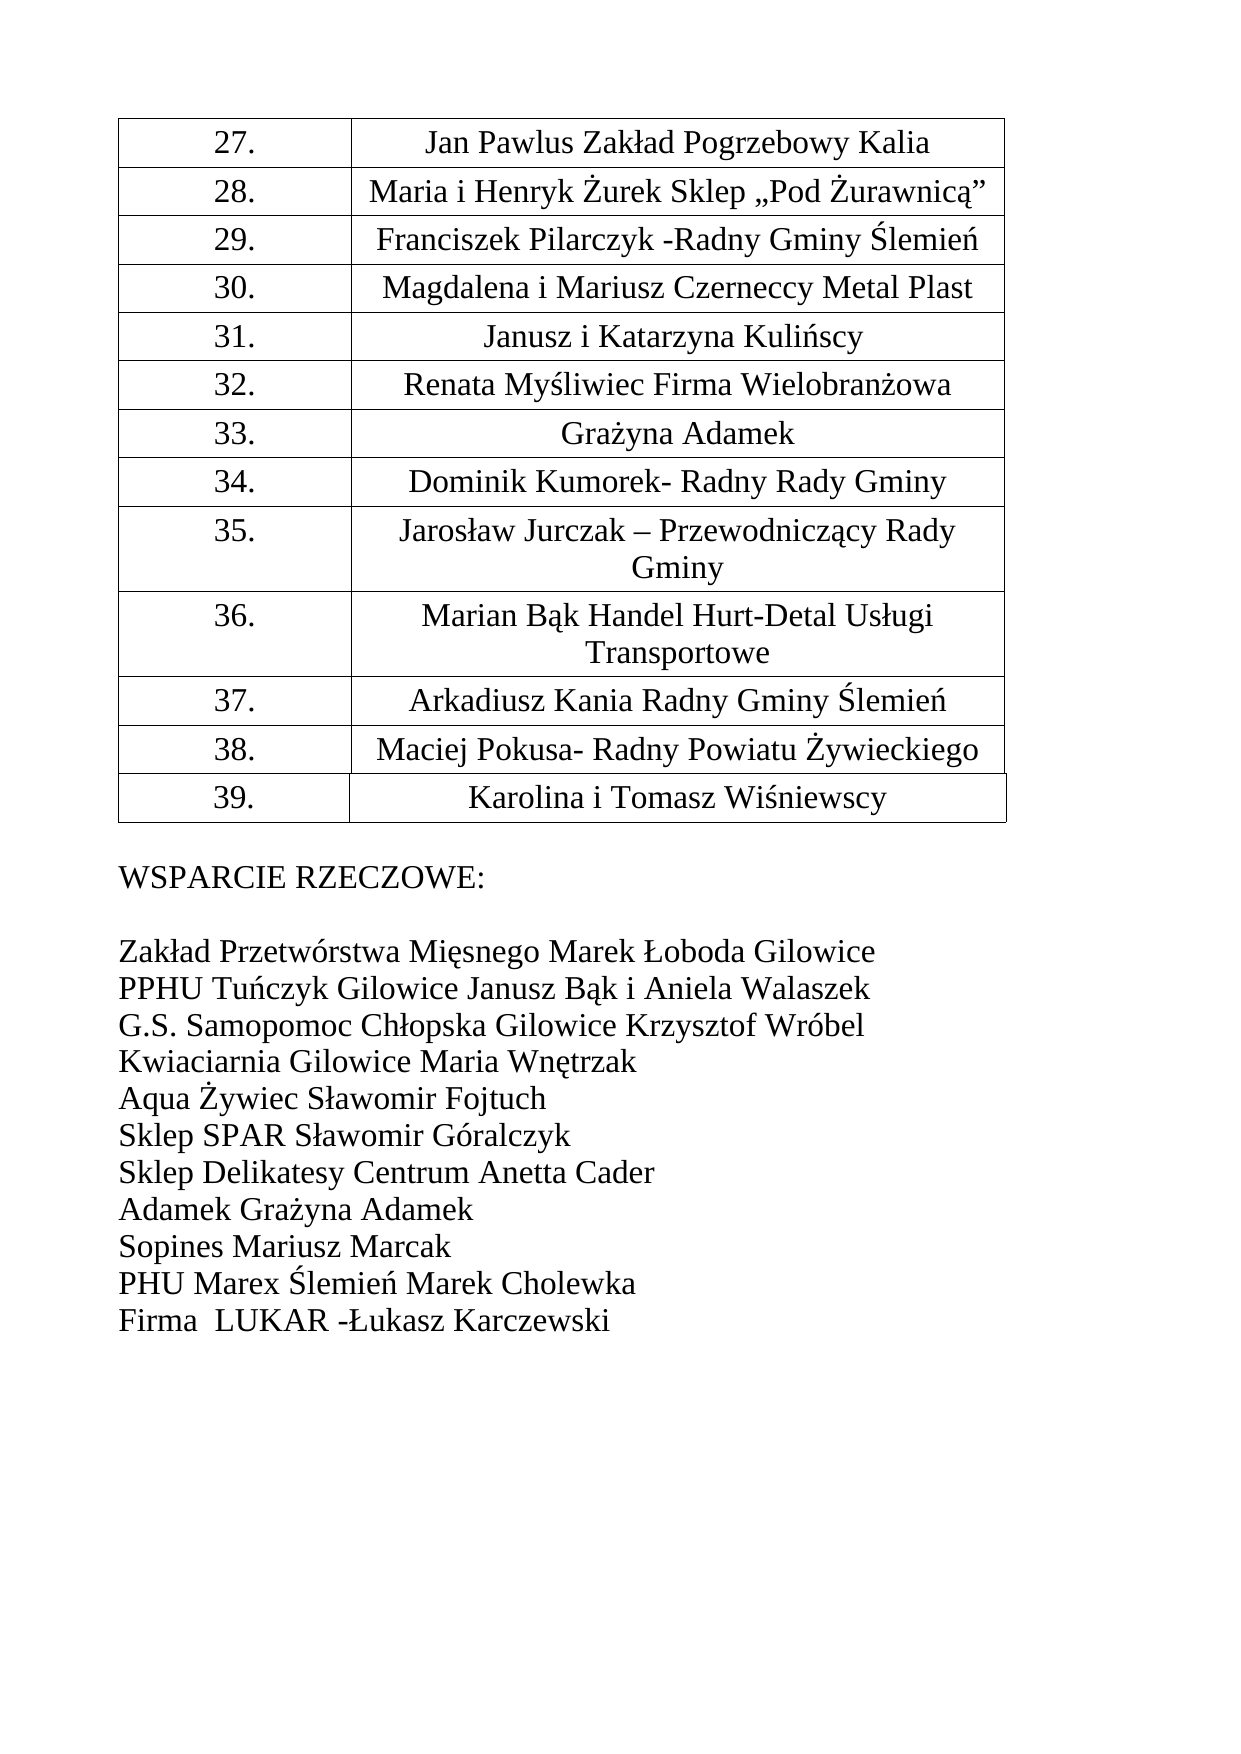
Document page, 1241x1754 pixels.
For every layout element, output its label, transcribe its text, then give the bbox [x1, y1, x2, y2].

table_cell Marian Bąk Handel Hurt-Detal Usługi Transportowe [352, 592, 1004, 676]
table_cell 35. [119, 507, 351, 591]
table_cell Renata Myśliwiec Firma Wielobranżowa [352, 361, 1004, 409]
table_cell Grażyna Adamek [352, 410, 1004, 457]
table_cell Franciszek Pilarczyk -Radny Gminy Ślemień [352, 216, 1004, 263]
text G.S. Samopomoc Chłopska Gilowice Krzysztof Wróbel [118, 1006, 1122, 1043]
table_cell 34. [119, 458, 351, 506]
table_cell 28. [119, 168, 351, 215]
table_cell 33. [119, 410, 351, 457]
text PHU Marex Ślemień Marek Cholewka [118, 1264, 1122, 1301]
text Sklep SPAR Sławomir Góralczyk [118, 1117, 1122, 1154]
table_cell 32. [119, 361, 351, 409]
text Kwiaciarnia Gilowice Maria Wnętrzak [118, 1043, 1122, 1080]
text Sopines Mariusz Marcak [118, 1227, 1122, 1264]
table_cell Jarosław Jurczak – Przewodniczący Rady Gminy [352, 507, 1004, 591]
text Sklep Delikatesy Centrum Anetta Cader [118, 1154, 1122, 1191]
table_cell 36. [119, 592, 351, 676]
table_cell 37. [119, 677, 351, 725]
table_cell Janusz i Katarzyna Kulińscy [352, 313, 1004, 360]
table_cell Dominik Kumorek- Radny Rady Gminy [352, 458, 1004, 506]
text PPHU Tuńczyk Gilowice Janusz Bąk i Aniela Walaszek [118, 969, 1122, 1006]
table_cell Maria i Henryk Żurek Sklep „Pod Żurawnicą” [352, 168, 1004, 215]
table_header Maciej Pokusa- Radny Powiatu Żywieckiego [352, 726, 1004, 773]
text Firma LUKAR -Łukasz Karczewski [118, 1301, 1122, 1338]
table_cell 29. [119, 216, 351, 263]
table_cell Jan Pawlus Zakład Pogrzebowy Kalia [352, 119, 1004, 167]
table_cell 27. [119, 119, 351, 167]
table_cell Arkadiusz Kania Radny Gminy Ślemień [352, 677, 1004, 725]
table_cell 31. [119, 313, 351, 360]
table_cell Magdalena i Mariusz Czerneccy Metal Plast [352, 265, 1004, 312]
table_cell 30. [119, 265, 351, 312]
text Zakład Przetwórstwa Mięsnego Marek Łoboda Gilowice [118, 932, 1122, 969]
text WSPARCIE RZECZOWE: [118, 859, 1122, 896]
text Adamek Grażyna Adamek [118, 1191, 1122, 1227]
table_header 39. [119, 774, 349, 822]
table_header Karolina i Tomasz Wiśniewscy [350, 774, 1006, 822]
text Aqua Żywiec Sławomir Fojtuch [118, 1080, 1122, 1117]
table_header 38. [119, 726, 351, 773]
